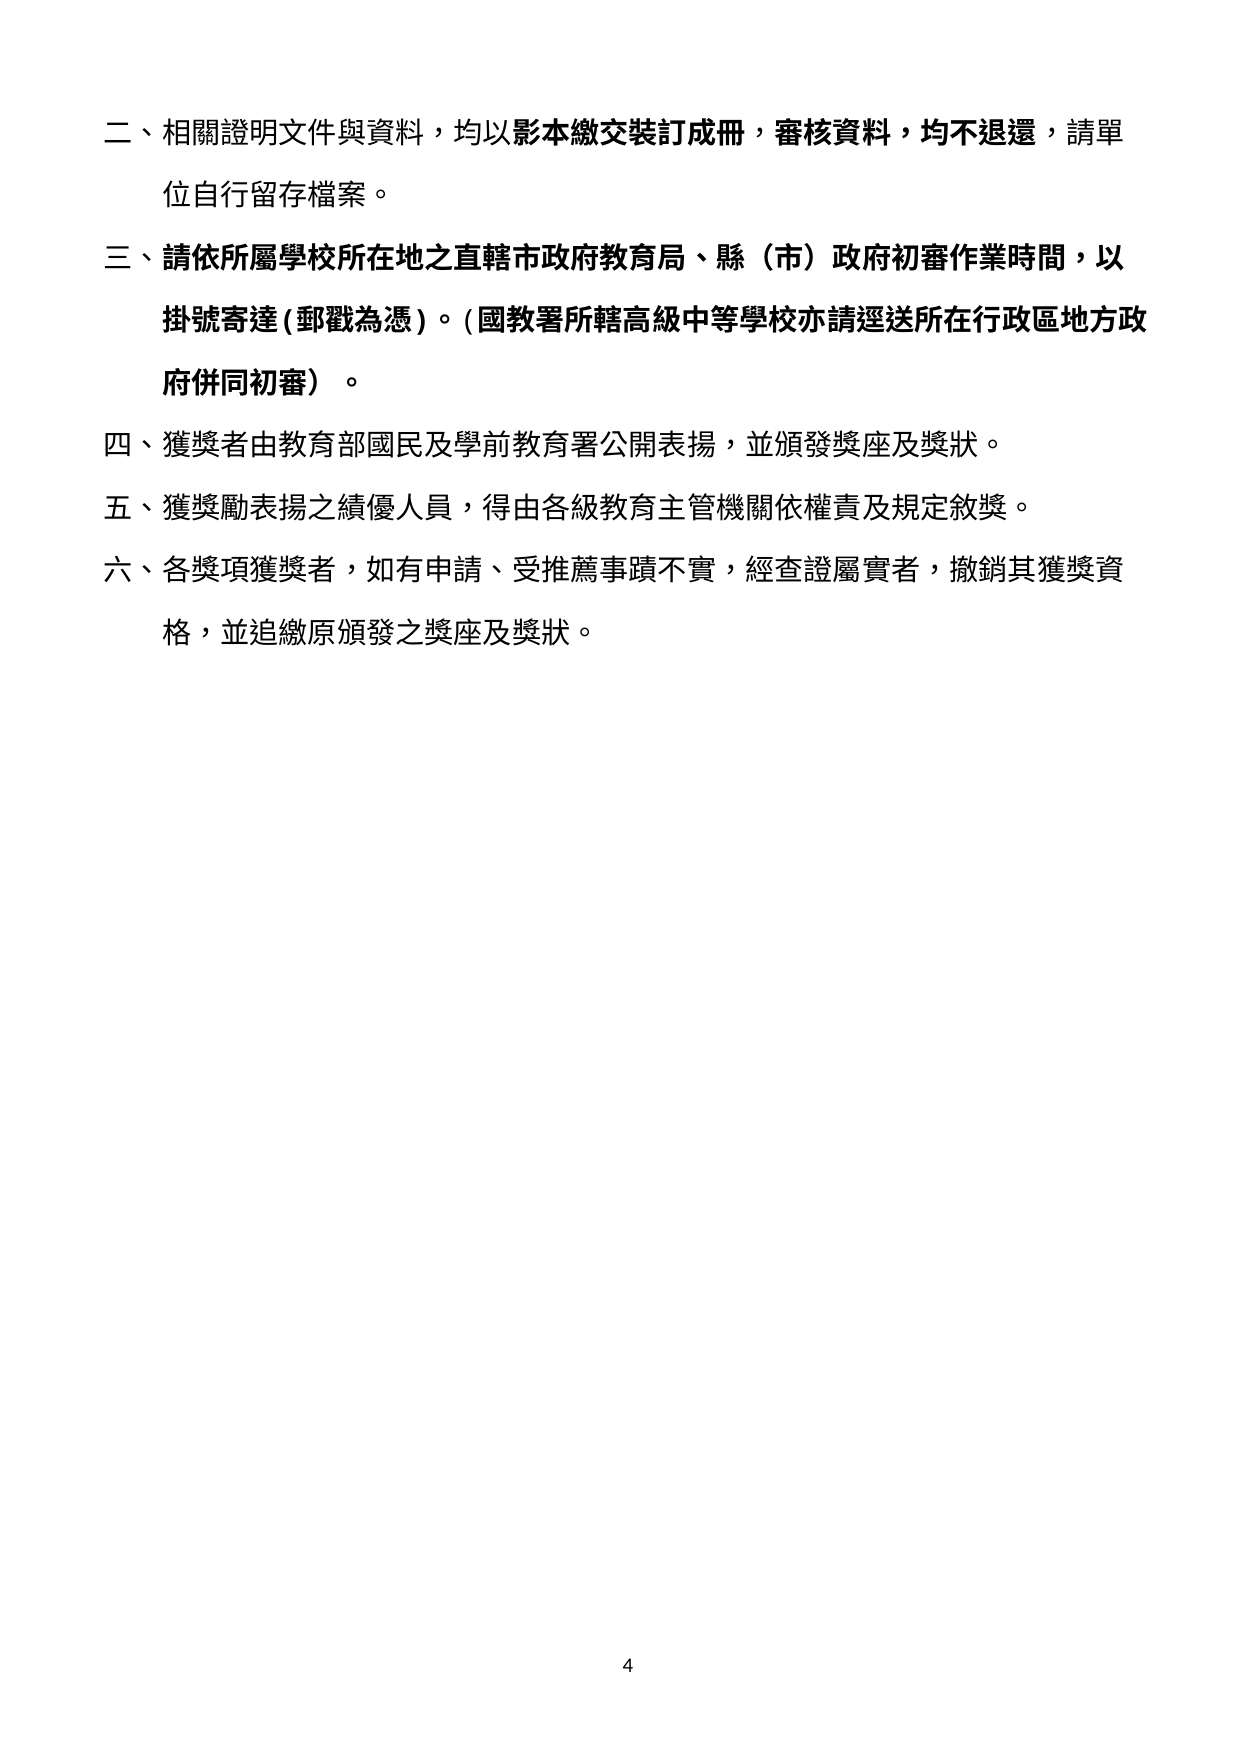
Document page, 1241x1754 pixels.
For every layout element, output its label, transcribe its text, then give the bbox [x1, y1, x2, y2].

text 二、相關證明文件與資料，均以影本繳交裝訂成冊，審核資料，均不退還，請單位自行留存檔案。 [103, 89, 1152, 214]
text 六、各獎項獲獎者，如有申請、受推薦事蹟不實，經查證屬實者，撤銷其獲獎資格，並追繳原頒發之獎座及獎狀。 [103, 526, 1152, 651]
text 五、獲獎勵表揚之績優人員，得由各級教育主管機關依權責及規定敘獎。 [103, 464, 1152, 526]
text 三、請依所屬學校所在地之直轄市政府教育局、縣（市）政府初審作業時間，以掛號寄達(郵戳為憑)。(國教署所轄高級中等學校亦請逕送所在行政區地方政府併同初審）。 [103, 214, 1152, 401]
text 四、獲獎者由教育部國民及學前教育署公開表揚，並頒發獎座及獎狀。 [103, 401, 1152, 464]
